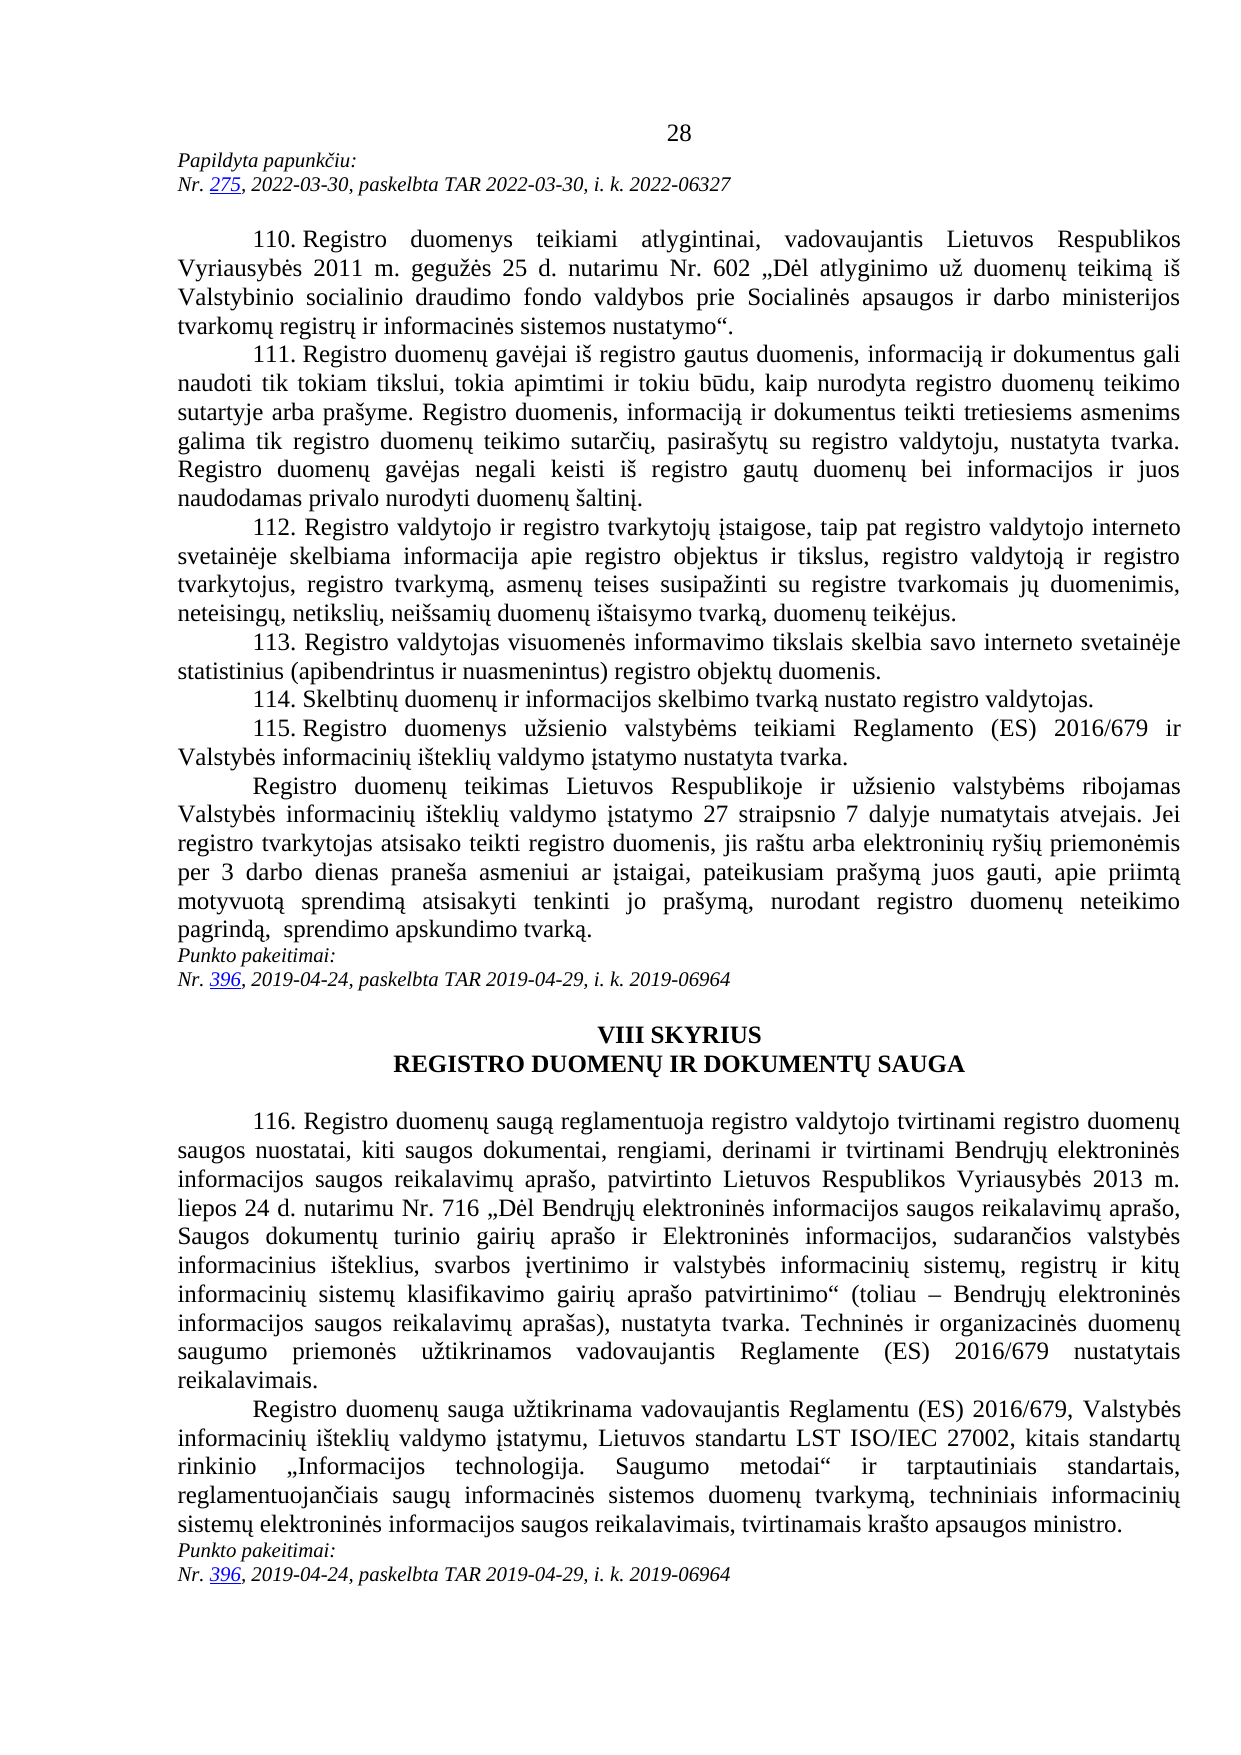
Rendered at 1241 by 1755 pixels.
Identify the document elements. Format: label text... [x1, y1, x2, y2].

text 112. Registro valdytojo ir registro tvarkytojų įstaigose, taip pat registro valdytojo interneto svetainėje skelbiama informacija apie registro objektus ir tikslus, registro valdytoją ir registro tvarkytojus, registro tvarkymą, asmenų teises susipažinti su registre tvarkomais jų duomenimis, neteisingų, netikslių, neišsamių duomenų ištaisymo tvarką, duomenų teikėjus. [177, 512, 1181, 627]
text Registro duomenų teikimas Lietuvos Respublikoje ir užsienio valstybėms ribojamas Valstybės informacinių išteklių valdymo įstatymo 27 straipsnio 7 dalyje numatytais atvejais. Jei registro tvarkytojas atsisako teikti registro duomenis, jis raštu arba elektroninių ryšių priemonėmis per 3 darbo dienas praneša asmeniui ar įstaigai, pateikusiam prašymą juos gauti, apie priimtą motyvuotą sprendimą atsisakyti tenkinti jo prašymą, nurodant registro duomenų neteikimo pagrindą, sprendimo apskundimo tvarką. [177, 771, 1181, 943]
text Papildyta papunkčiu: [177, 148, 1181, 172]
text 113. Registro valdytojas visuomenės informavimo tikslais skelbia savo interneto svetainėje statistinius (apibendrintus ir nuasmenintus) registro objektų duomenis. [177, 627, 1181, 684]
text 115. Registro duomenys užsienio valstybėms teikiami Reglamento (ES) 2016/679 ir Valstybės informacinių išteklių valdymo įstatymo nustatyta tvarka. [177, 713, 1181, 771]
text Registro duomenų sauga užtikrinama vadovaujantis Reglamentu (ES) 2016/679, Valstybės informacinių išteklių valdymo įstatymu, Lietuvos standartu LST ISO/IEC 27002, kitais standartų rinkinio „Informacijos technologija. Saugumo metodai“ ir tarptautiniais standartais, reglamentuojančiais saugų informacinės sistemos duomenų tvarkymą, techniniais informacinių sistemų elektroninės informacijos saugos reikalavimais, tvirtinamais krašto apsaugos ministro. [177, 1394, 1181, 1538]
text Nr. 396, 2019-04-24, paskelbta TAR 2019-04-29, i. k. 2019-06964 [177, 1562, 1181, 1586]
text REGISTRO DUOMENŲ IR DOKUMENTŲ SAUGA [177, 1049, 1181, 1078]
text 114. Skelbtinų duomenų ir informacijos skelbimo tvarką nustato registro valdytojas. [177, 684, 1181, 713]
text 111. Registro duomenų gavėjai iš registro gautus duomenis, informaciją ir dokumentus gali naudoti tik tokiam tikslui, tokia apimtimi ir tokiu būdu, kaip nurodyta registro duomenų teikimo sutartyje arba prašyme. Registro duomenis, informaciją ir dokumentus teikti tretiesiems asmenims galima tik registro duomenų teikimo sutarčių, pasirašytų su registro valdytoju, nustatyta tvarka. Registro duomenų gavėjas negali keisti iš registro gautų duomenų bei informacijos ir juos naudodamas privalo nurodyti duomenų šaltinį. [177, 339, 1181, 512]
text Nr. 275, 2022-03-30, paskelbta TAR 2022-03-30, i. k. 2022-06327 [177, 172, 1181, 196]
text 110. Registro duomenys teikiami atlygintinai, vadovaujantis Lietuvos Respublikos Vyriausybės 2011 m. gegužės 25 d. nutarimu Nr. 602 „Dėl atlyginimo už duomenų teikimą iš Valstybinio socialinio draudimo fondo valdybos prie Socialinės apsaugos ir darbo ministerijos tvarkomų registrų ir informacinės sistemos nustatymo“. [177, 224, 1181, 339]
text Nr. 396, 2019-04-24, paskelbta TAR 2019-04-29, i. k. 2019-06964 [177, 967, 1181, 991]
text Punkto pakeitimai: [177, 1538, 1181, 1562]
text Punkto pakeitimai: [177, 943, 1181, 967]
text VIII SKYRIUS [177, 1020, 1181, 1049]
text 116. Registro duomenų saugą reglamentuoja registro valdytojo tvirtinami registro duomenų saugos nuostatai, kiti saugos dokumentai, rengiami, derinami ir tvirtinami Bendrųjų elektroninės informacijos saugos reikalavimų aprašo, patvirtinto Lietuvos Respublikos Vyriausybės 2013 m. liepos 24 d. nutarimu Nr. 716 „Dėl Bendrųjų elektroninės informacijos saugos reikalavimų aprašo, Saugos dokumentų turinio gairių aprašo ir Elektroninės informacijos, sudarančios valstybės informacinius išteklius, svarbos įvertinimo ir valstybės informacinių sistemų, registrų ir kitų informacinių sistemų klasifikavimo gairių aprašo patvirtinimo“ (toliau – Bendrųjų elektroninės informacijos saugos reikalavimų aprašas), nustatyta tvarka. Techninės ir organizacinės duomenų saugumo priemonės užtikrinamos vadovaujantis Reglamente (ES) 2016/679 nustatytais reikalavimais. [177, 1106, 1181, 1394]
